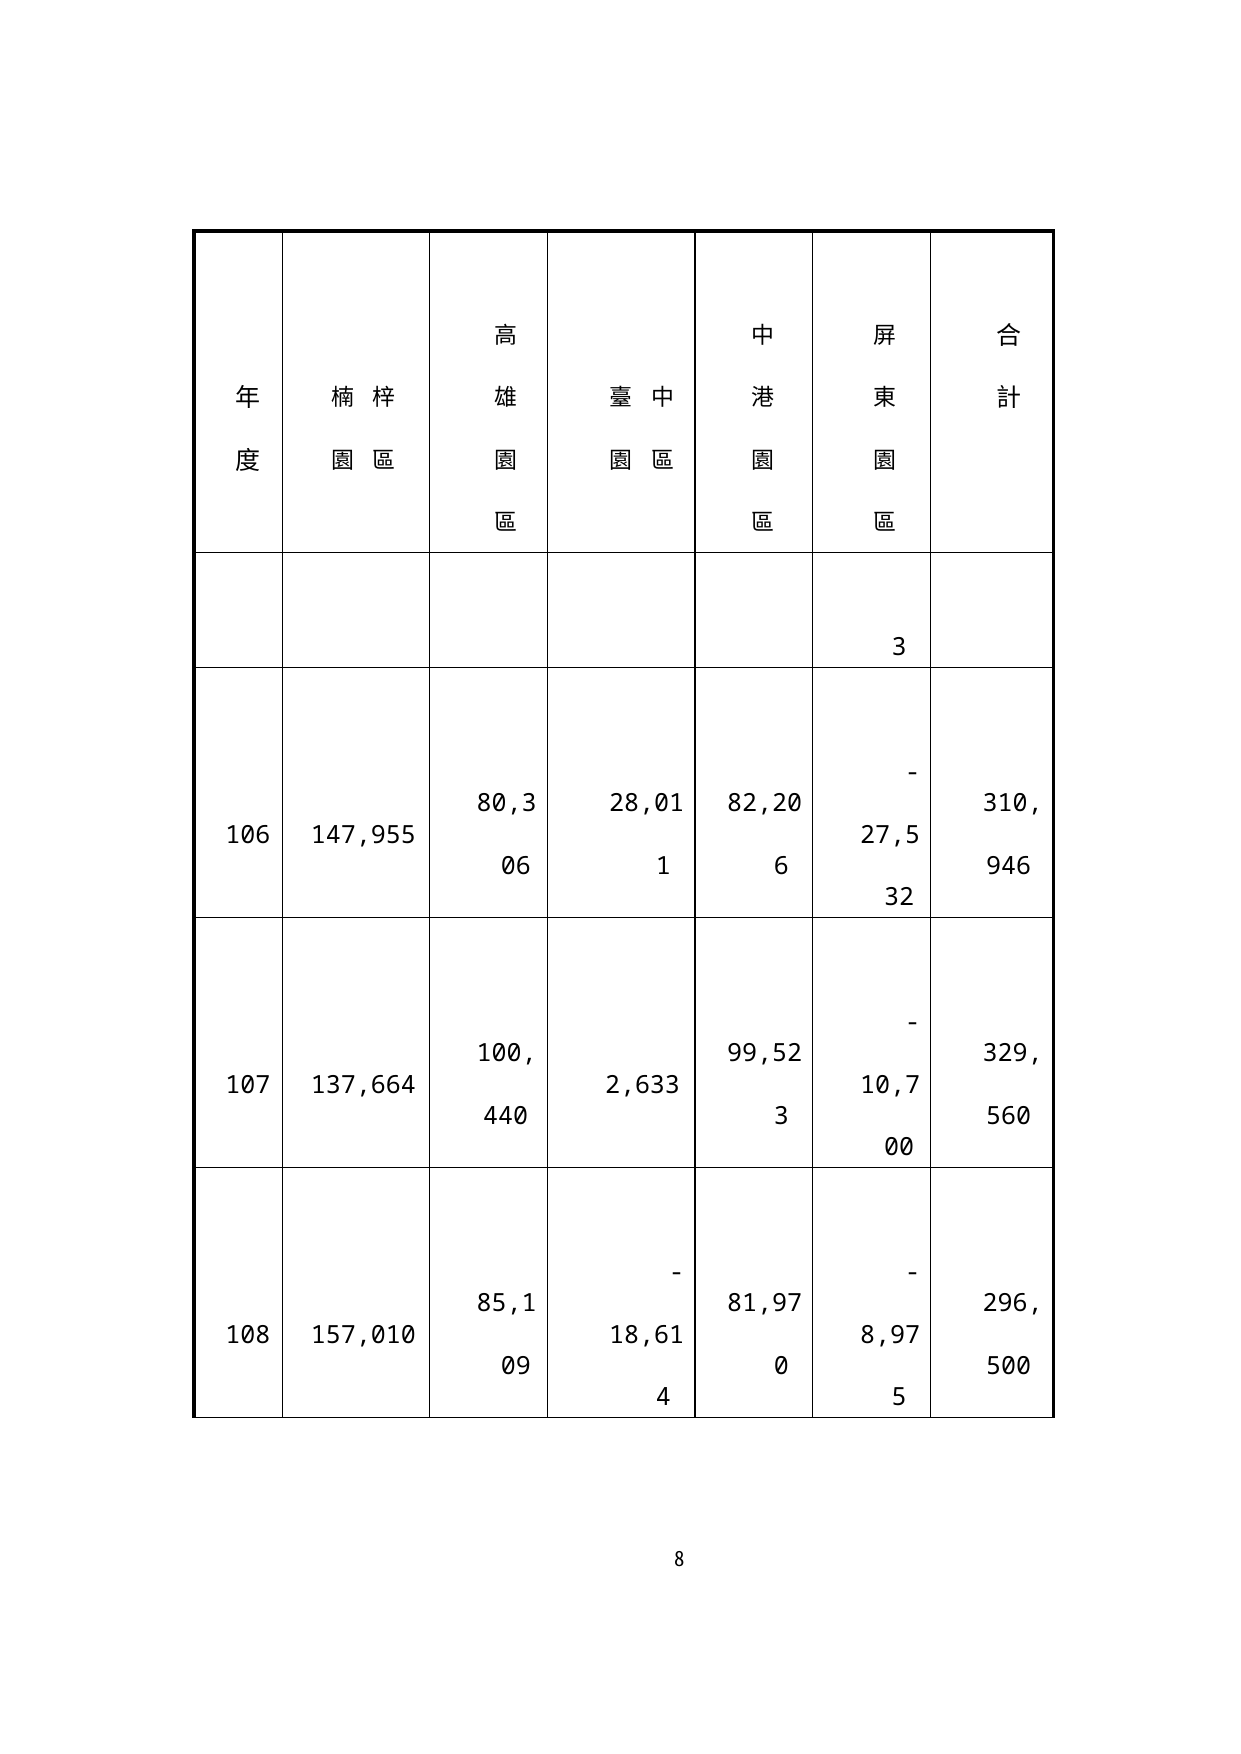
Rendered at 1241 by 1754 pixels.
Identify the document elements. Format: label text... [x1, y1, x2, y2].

table_cell [548, 553, 694, 667]
table_cell 82,206 [696, 668, 812, 917]
table_cell 80,306 [430, 668, 547, 917]
table_header 臺中園區 [548, 233, 694, 552]
table_cell 137,664 [283, 918, 429, 1167]
table_header 高雄園區 [430, 233, 547, 552]
table_cell -8,975 [813, 1168, 930, 1417]
table_cell [696, 553, 812, 667]
table_cell 106 [196, 668, 282, 917]
table_cell -27,532 [813, 668, 930, 917]
table_cell 99,523 [696, 918, 812, 1167]
table_cell 3 [813, 553, 930, 667]
table_cell [931, 553, 1052, 667]
table_cell 329,560 [931, 918, 1052, 1167]
table_cell 147,955 [283, 668, 429, 917]
table_cell 85,109 [430, 1168, 547, 1417]
table_cell 310,946 [931, 668, 1052, 917]
table_cell -18,614 [548, 1168, 694, 1417]
table_cell -10,700 [813, 918, 930, 1167]
table_cell 100,440 [430, 918, 547, 1167]
table_cell 28,011 [548, 668, 694, 917]
table_header 合計 [931, 233, 1052, 552]
table_cell 107 [196, 918, 282, 1167]
table_cell 157,010 [283, 1168, 429, 1417]
table_header 屏東園區 [813, 233, 930, 552]
table_cell [430, 553, 547, 667]
table_cell 2,633 [548, 918, 694, 1167]
table_header 楠梓園區 [283, 233, 429, 552]
table_cell [283, 553, 429, 667]
table_header 年度 [196, 233, 282, 552]
table_header 中港園區 [696, 233, 812, 552]
table_cell 81,970 [696, 1168, 812, 1417]
table_cell 108 [196, 1168, 282, 1417]
table_cell [196, 553, 282, 667]
table_cell 296,500 [931, 1168, 1052, 1417]
